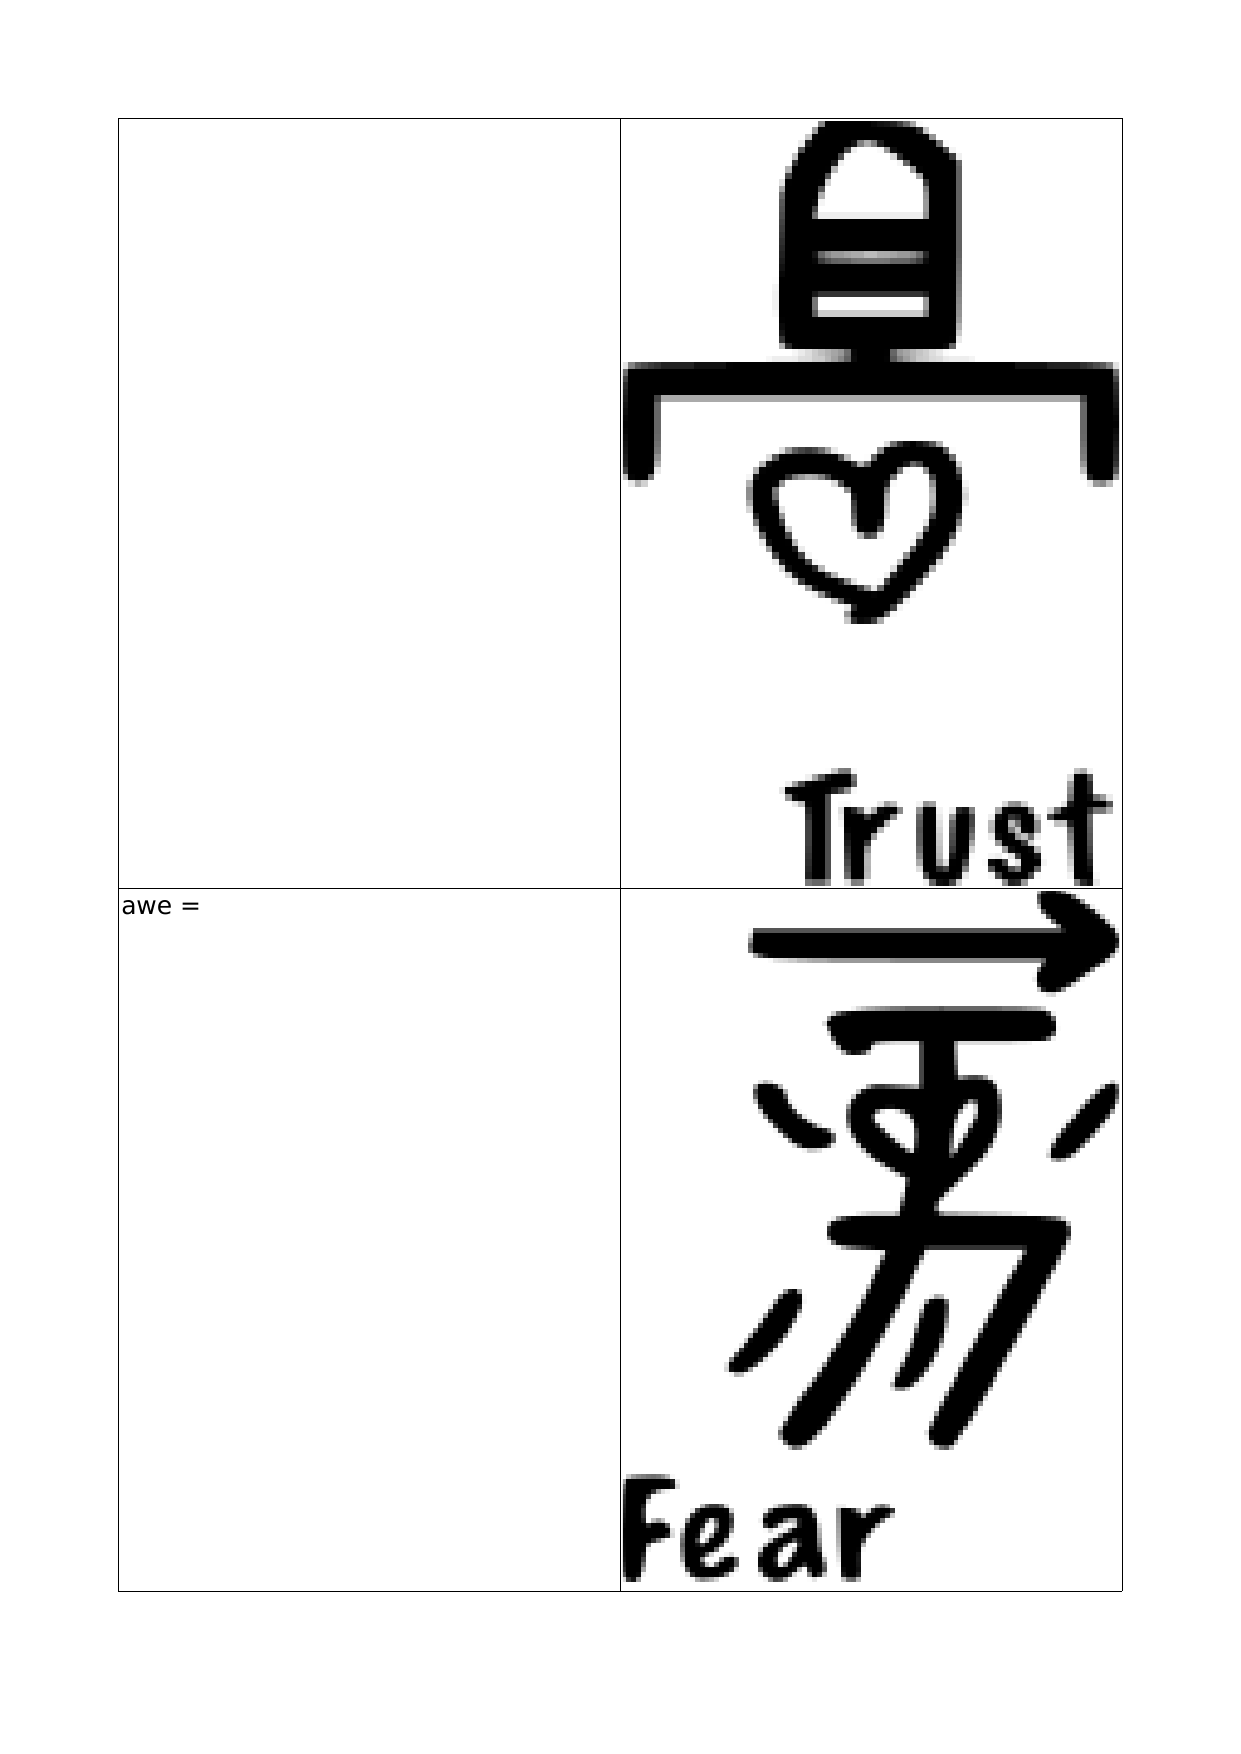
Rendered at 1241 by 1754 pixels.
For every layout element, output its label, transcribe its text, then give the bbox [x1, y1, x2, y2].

picture [622, 121, 1120, 886]
picture [622, 891, 1120, 1582]
table_cell [621, 889, 1122, 1591]
table_cell [119, 119, 620, 888]
table_cell awe = [119, 889, 620, 1591]
